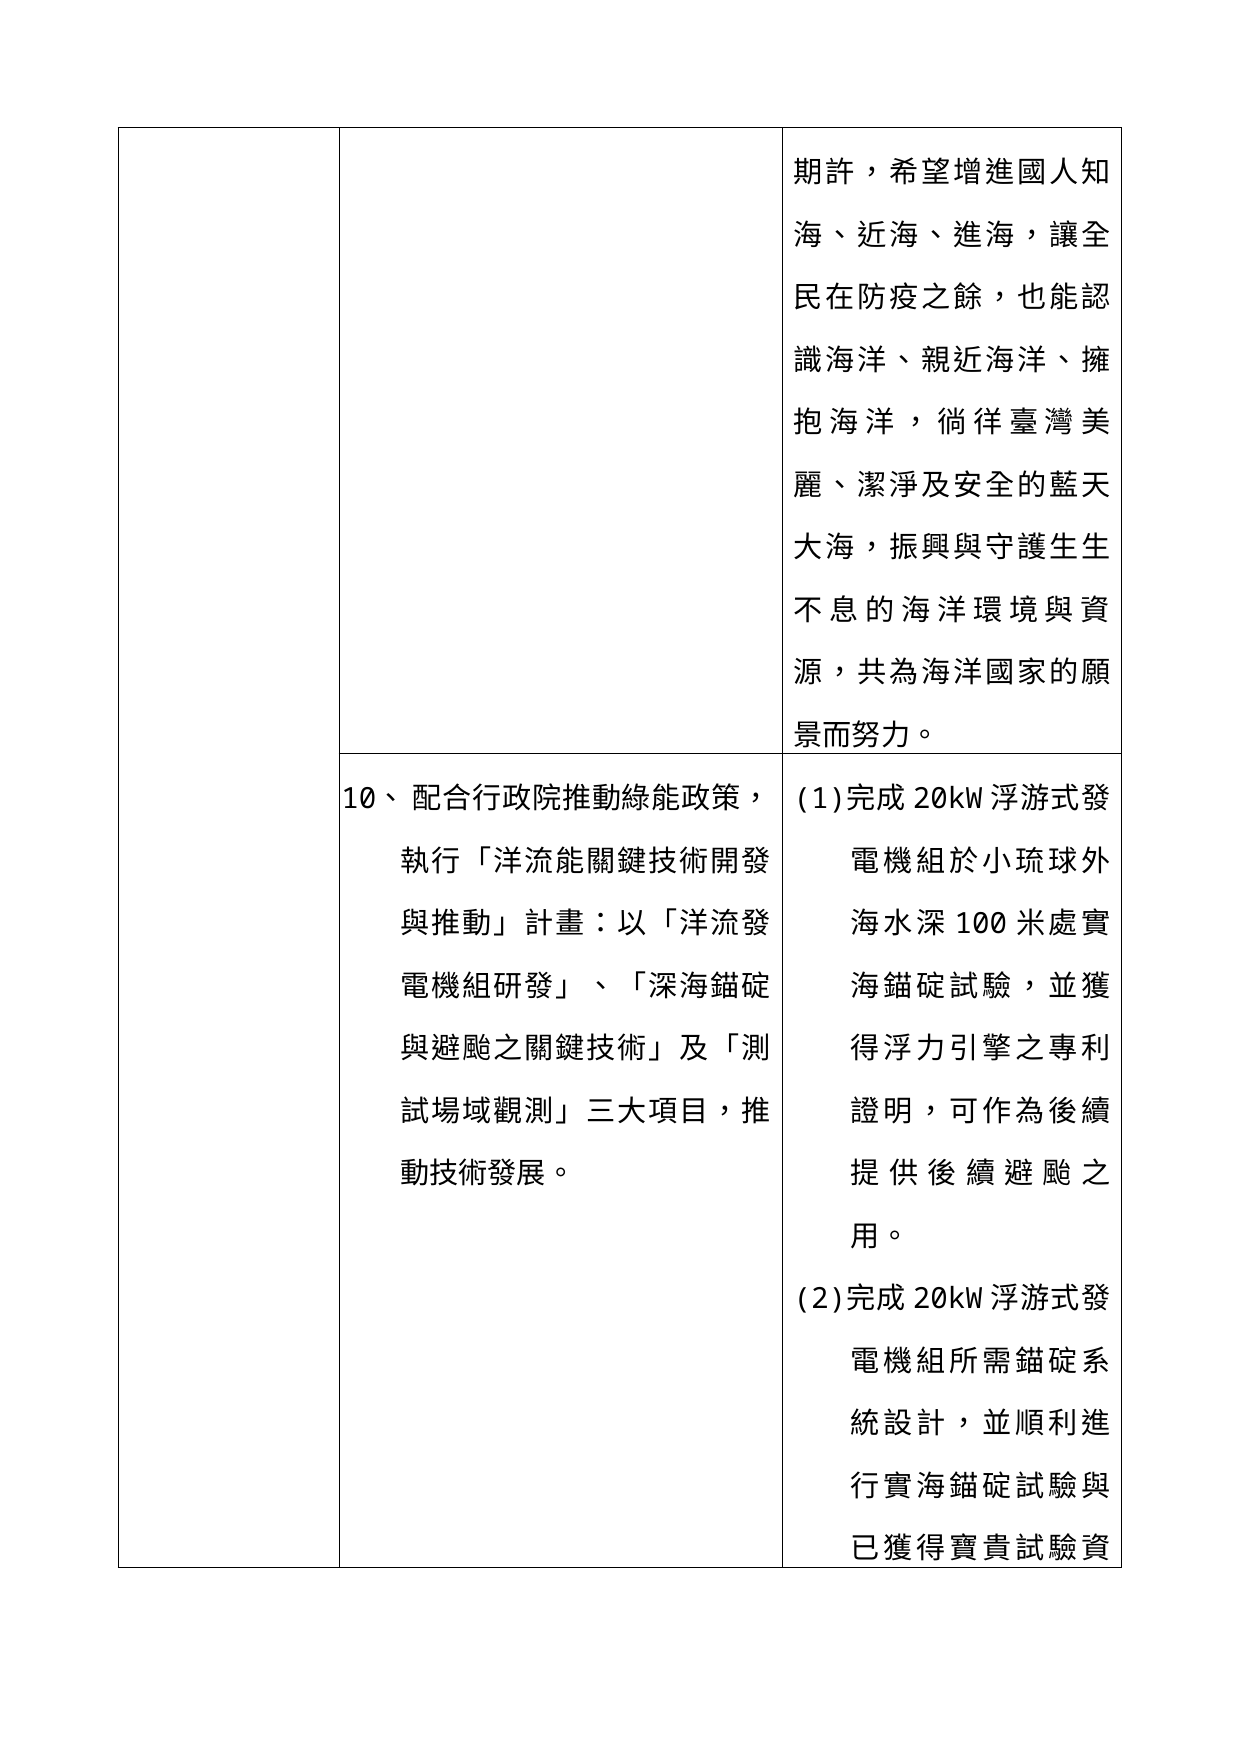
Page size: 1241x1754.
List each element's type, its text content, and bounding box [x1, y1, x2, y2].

table_cell [119, 128, 339, 1567]
table_cell 完成20kW浮游式發電機組於小琉球外海水深100米處實海錨碇試驗，並獲得浮力引擎之專利證明，可作為後續提供後續避颱之用。 完成20kW浮游式發電機組所需錨碇系統設計，並順利進行實海錨碇試驗與已獲得寶貴試驗資 [783, 754, 1121, 1567]
table_cell 配合行政院推動綠能政策，執行「洋流能關鍵技術開發與推動」計畫：以「洋流發電機組研發」、「深海錨碇與避颱之關鍵技術」及「測試場域觀測」三大項目，推動技術發展。 [340, 754, 782, 1567]
table_cell [340, 128, 782, 753]
table_cell 期許，希望增進國人知海、近海、進海，讓全民在防疫之餘，也能認識海洋、親近海洋、擁抱海洋，徜徉臺灣美麗、潔淨及安全的藍天大海，振興與守護生生不息的海洋環境與資源，共為海洋國家的願景而努力。 [783, 128, 1121, 753]
